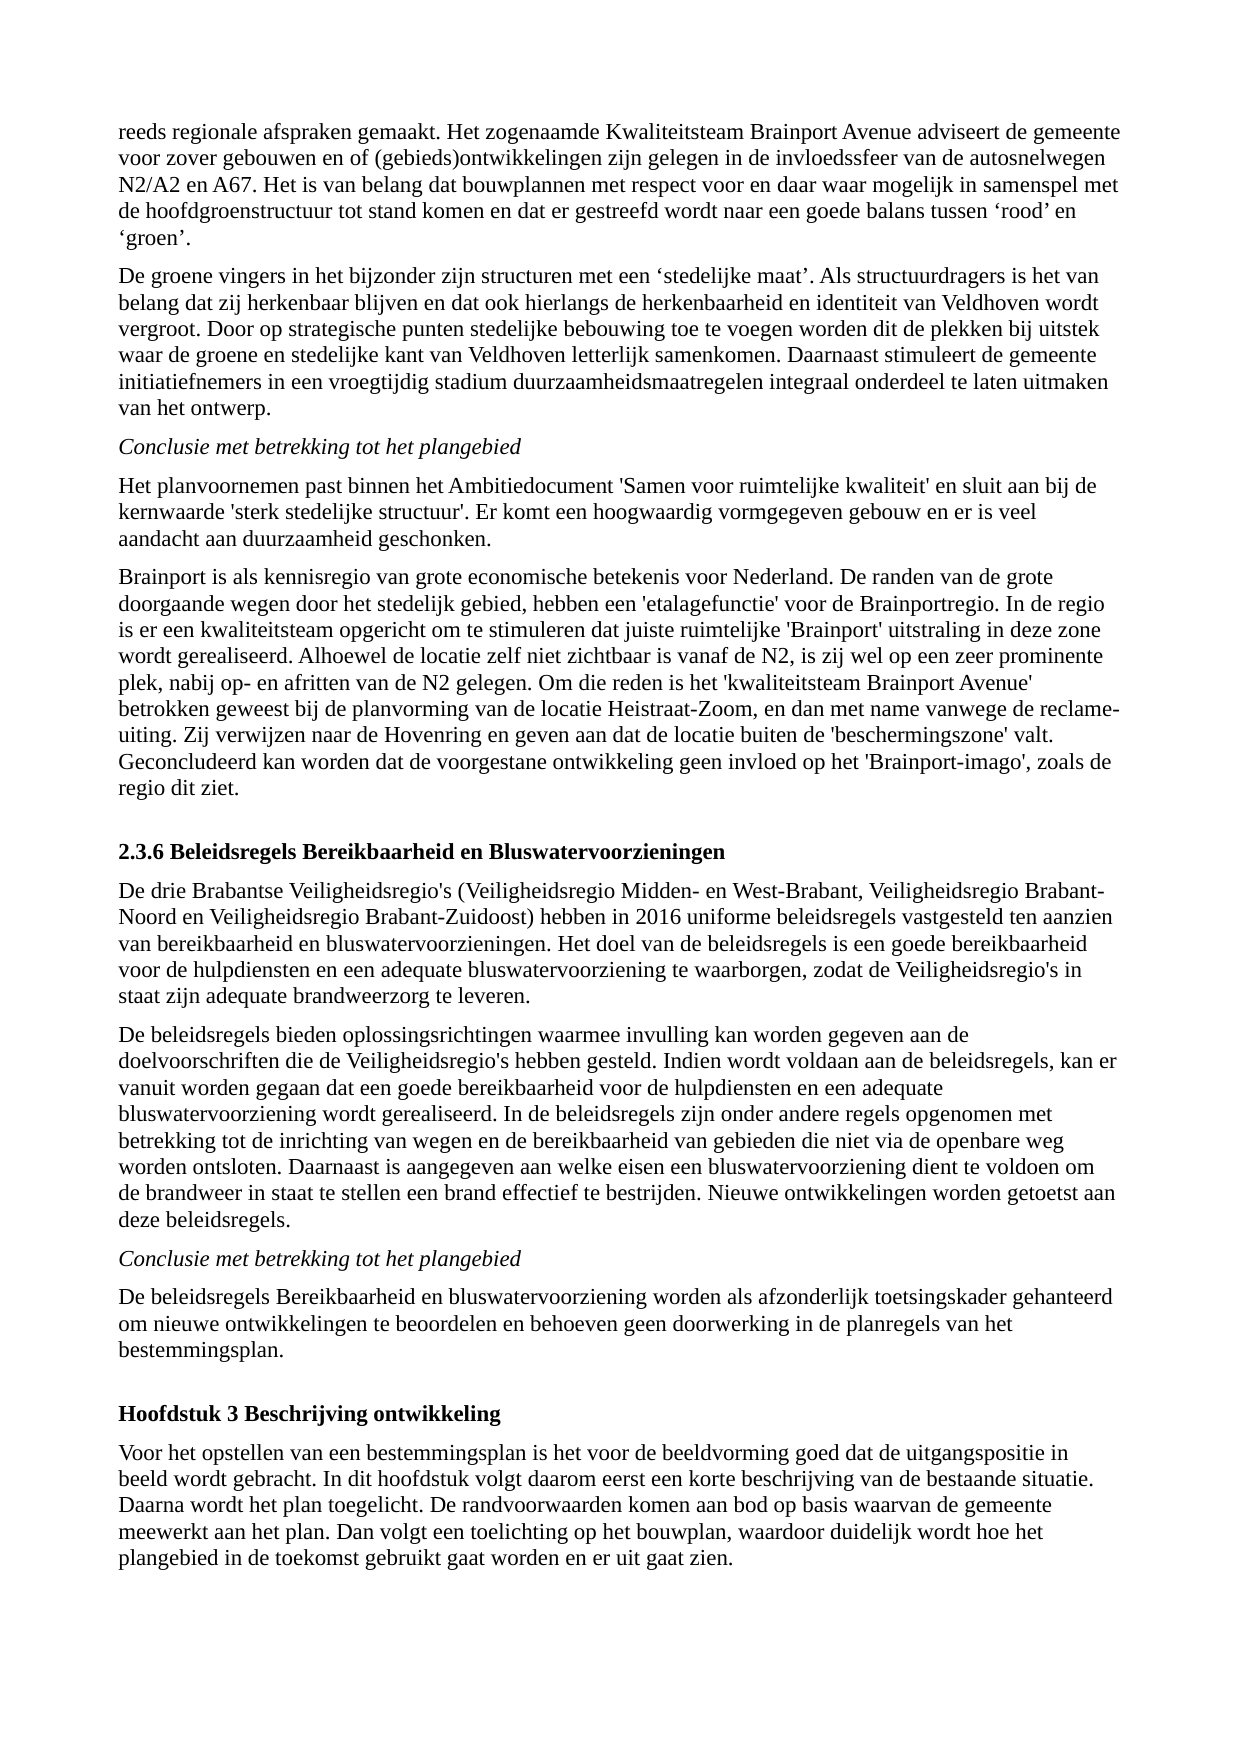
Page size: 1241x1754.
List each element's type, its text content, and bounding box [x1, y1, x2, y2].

text Brainport is als kennisregio van grote economische betekenis voor Nederland. De randen van de grote doorgaande wegen door het stedelijk gebied, hebben een 'etalagefunctie' voor de Brainportregio. In de regio is er een kwaliteitsteam opgericht om te stimuleren dat juiste ruimtelijke 'Brainport' uitstraling in deze zone wordt gerealiseerd. Alhoewel de locatie zelf niet zichtbaar is vanaf de N2, is zij wel op een zeer prominente plek, nabij op- en afritten van de N2 gelegen. Om die reden is het 'kwaliteitsteam Brainport Avenue' betrokken geweest bij de planvorming van de locatie Heistraat-Zoom, en dan met name vanwege de reclame-uiting. Zij verwijzen naar de Hovenring en geven aan dat de locatie buiten de 'beschermingszone' valt. Geconcludeerd kan worden dat de voorgestane ontwikkeling geen invloed op het 'Brainport-imago', zoals de regio dit ziet. [118, 563, 1122, 801]
subtitle 2.3.6 Beleidsregels Bereikbaarheid en Bluswatervoorzieningen [118, 838, 1122, 864]
text reeds regionale afspraken gemaakt. Het zogenaamde Kwaliteitsteam Brainport Avenue adviseert de gemeente voor zover gebouwen en of (gebieds)ontwikkelingen zijn gelegen in de invloedssfeer van de autosnelwegen N2/A2 en A67. Het is van belang dat bouwplannen met respect voor en daar waar mogelijk in samenspel met de hoofdgroenstructuur tot stand komen en dat er gestreefd wordt naar een goede balans tussen ‘rood’ en ‘groen’. [118, 118, 1122, 250]
text Voor het opstellen van een bestemmingsplan is het voor de beeldvorming goed dat de uitgangspositie in beeld wordt gebracht. In dit hoofdstuk volgt daarom eerst een korte beschrijving van de bestaande situatie. Daarna wordt het plan toegelicht. De randvoorwaarden komen aan bod op basis waarvan de gemeente meewerkt aan het plan. Dan volgt een toelichting op het bouwplan, waardoor duidelijk wordt hoe het plangebied in de toekomst gebruikt gaat worden en er uit gaat zien. [118, 1439, 1122, 1571]
text De drie Brabantse Veiligheidsregio's (Veiligheidsregio Midden- en West-Brabant, Veiligheidsregio Brabant-Noord en Veiligheidsregio Brabant-Zuidoost) hebben in 2016 uniforme beleidsregels vastgesteld ten aanzien van bereikbaarheid en bluswatervoorzieningen. Het doel van de beleidsregels is een goede bereikbaarheid voor de hulpdiensten en een adequate bluswatervoorziening te waarborgen, zodat de Veiligheidsregio's in staat zijn adequate brandweerzorg te leveren. [118, 877, 1122, 1009]
text De groene vingers in het bijzonder zijn structuren met een ‘stedelijke maat’. Als structuurdragers is het van belang dat zij herkenbaar blijven en dat ook hierlangs de herkenbaarheid en identiteit van Veldhoven wordt vergroot. Door op strategische punten stedelijke bebouwing toe te voegen worden dit de plekken bij uitstek waar de groene en stedelijke kant van Veldhoven letterlijk samenkomen. Daarnaast stimuleert de gemeente initiatiefnemers in een vroegtijdig stadium duurzaamheidsmaatregelen integraal onderdeel te laten uitmaken van het ontwerp. [118, 262, 1122, 421]
text De beleidsregels Bereikbaarheid en bluswatervoorziening worden als afzonderlijk toetsingskader gehanteerd om nieuwe ontwikkelingen te beoordelen en behoeven geen doorwerking in de planregels van het bestemmingsplan. [118, 1283, 1122, 1362]
text De beleidsregels bieden oplossingsrichtingen waarmee invulling kan worden gegeven aan de doelvoorschriften die de Veiligheidsregio's hebben gesteld. Indien wordt voldaan aan de beleidsregels, kan er vanuit worden gegaan dat een goede bereikbaarheid voor de hulpdiensten en een adequate bluswatervoorziening wordt gerealiseerd. In de beleidsregels zijn onder andere regels opgenomen met betrekking tot de inrichting van wegen en de bereikbaarheid van gebieden die niet via de openbare weg worden ontsloten. Daarnaast is aangegeven aan welke eisen een bluswatervoorziening dient te voldoen om de brandweer in staat te stellen een brand effectief te bestrijden. Nieuwe ontwikkelingen worden getoetst aan deze beleidsregels. [118, 1021, 1122, 1232]
text Conclusie met betrekking tot het plangebied [118, 433, 1122, 459]
text Het planvoornemen past binnen het Ambitiedocument 'Samen voor ruimtelijke kwaliteit' en sluit aan bij de kernwaarde 'sterk stedelijke structuur'. Er komt een hoogwaardig vormgegeven gebouw en er is veel aandacht aan duurzaamheid geschonken. [118, 472, 1122, 551]
subtitle Hoofdstuk 3 Beschrijving ontwikkeling [118, 1400, 1122, 1426]
text Conclusie met betrekking tot het plangebied [118, 1244, 1122, 1271]
